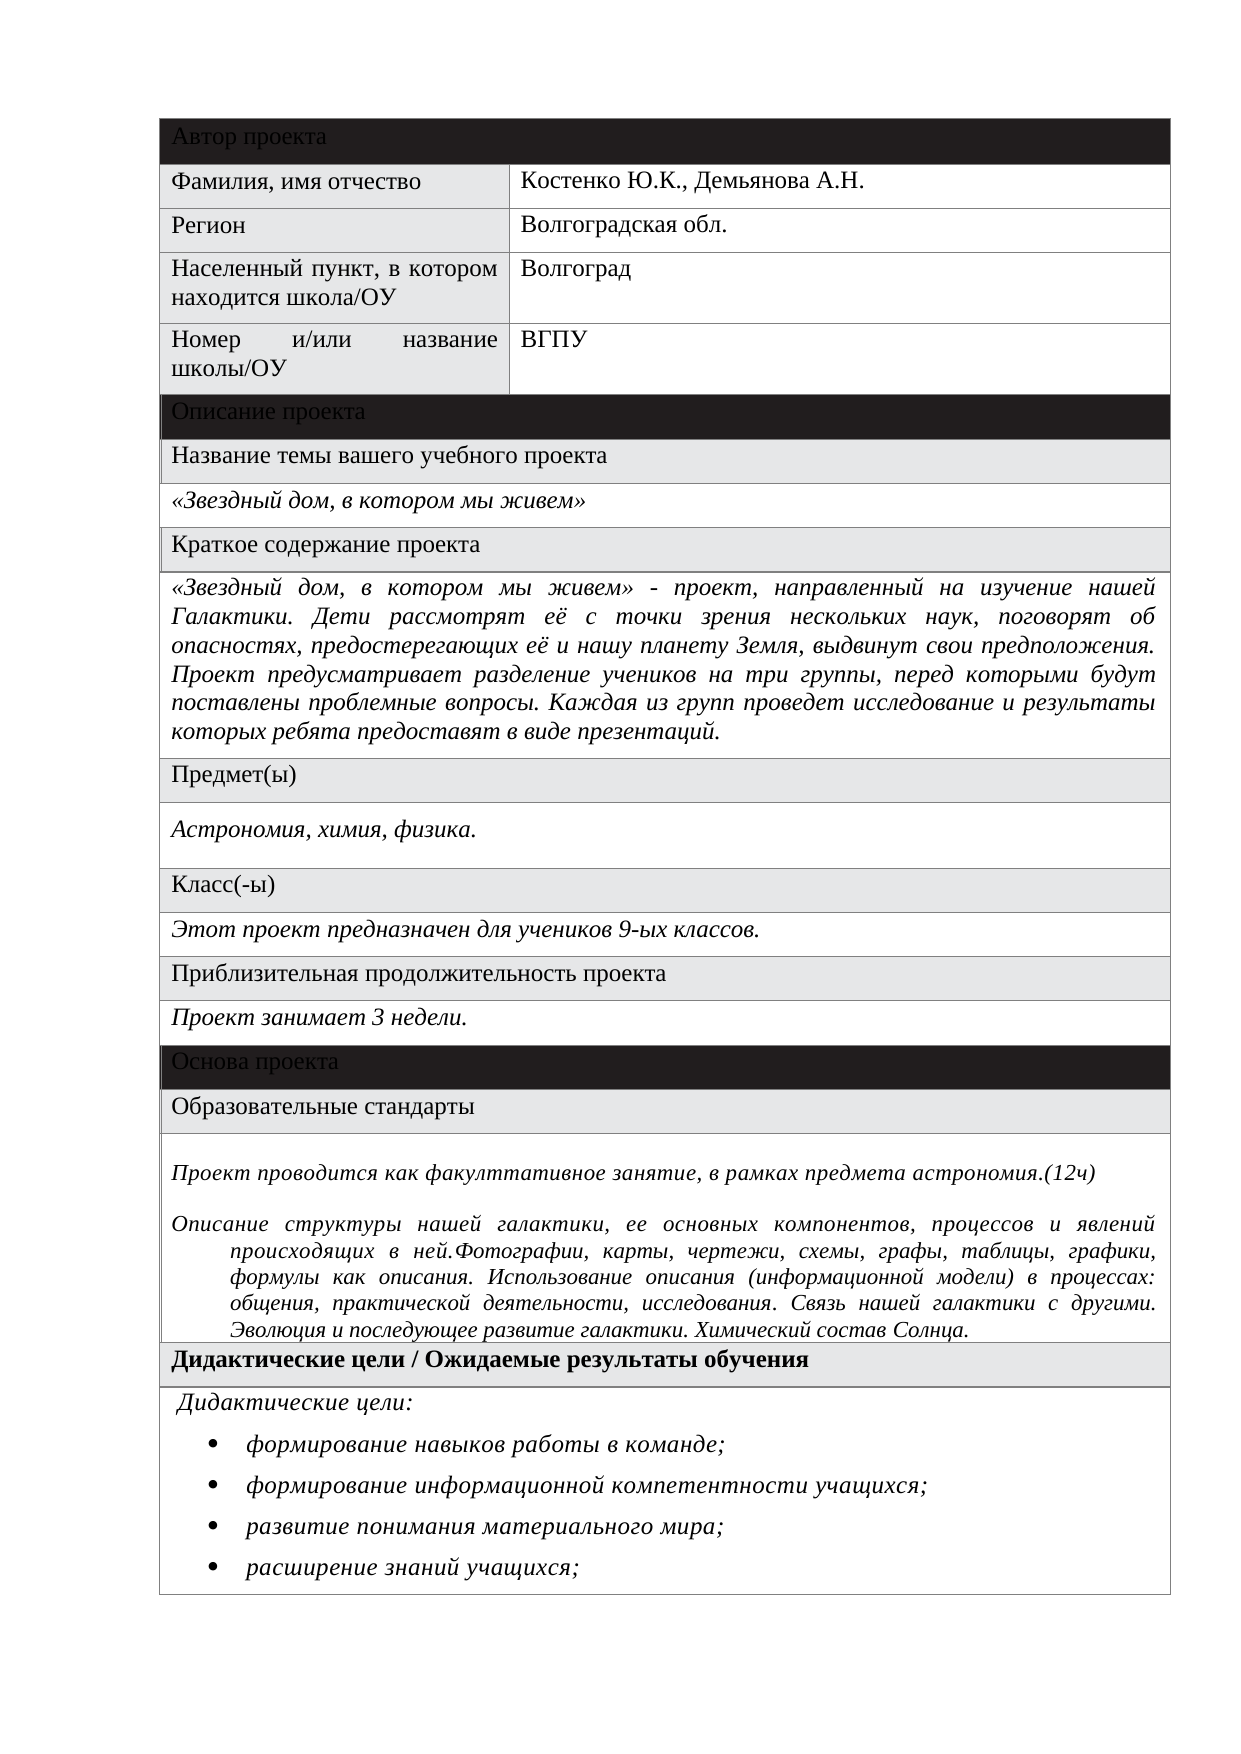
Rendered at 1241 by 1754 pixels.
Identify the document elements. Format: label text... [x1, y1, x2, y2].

table_cell Этот проект предназначен для учеников 9-ых классов. [160, 913, 1170, 956]
table_cell Номер и/или название школы/ОУ [160, 324, 509, 394]
table_cell Описание проекта [162, 395, 1170, 439]
table_cell Предмет(ы) [160, 759, 1170, 802]
table_cell Регион [160, 209, 509, 252]
table_cell Проект проводится как факулттативное занятие, в рамках предмета астрономия.(12ч) Описание структуры нашей галактики, ее основных компонентов, процессов и явлений происходящих в ней.Фотографии, карты, чертежи, схемы, графы, таблицы, графики, формулы как описания. Использование описания (информационной модели) в процессах: общения, практической деятельности, исследования. Связь нашей галактики с другими. Эволюция и последующее развитие галактики. Химический состав Солнца. [162, 1134, 1170, 1342]
table_cell Образовательные стандарты [162, 1090, 1170, 1133]
table_cell Основа проекта [162, 1046, 1170, 1089]
table_cell Класс(-ы) [160, 869, 1170, 912]
table_cell Населенный пункт, в котором находится школа/ОУ [160, 253, 509, 323]
table_cell «Звездный дом, в котором мы живем» [160, 484, 1170, 527]
table_cell «Звездный дом, в котором мы живем» - проект, направленный на изучение нашей Галактики. Дети рассмотрят её с точки зрения нескольких наук, поговорят об опасностях, предостерегающих её и нашу планету Земля, выдвинут свои предположения. Проект предусматривает разделение учеников на три группы, перед которыми будут поставлены проблемные вопросы. Каждая из групп проведет исследование и результаты которых ребята предоставят в виде презентаций. [160, 573, 1170, 757]
table_cell Приблизительная продолжительность проекта [160, 957, 1170, 1000]
table_cell Волгоградская обл. [510, 209, 1170, 252]
table_cell Дидактические цели / Ожидаемые результаты обучения [160, 1343, 1170, 1386]
table_cell Дидактические цели: формирование навыков работы в команде; формирование информационной компетентности учащихся; развитие понимания материального мира; расширение знаний учащихся; развитие критическокого мышления; развитие умения анализировать; приобретение навыков творческого мышления; После завершения проекта учащиеся смогут: понять некоторые процессы, которые происходят во Вселенной выдвигать гипотезы доказывать гипотезы рассказать о формировании Млечного пути, рассказать о том, как он устроен расказать о том, что такое Черная дыра, как она устроена, какую представляет опасность [160, 1388, 1170, 1594]
table_header Автор проекта [160, 119, 1170, 164]
table_cell Проект занимает 3 недели. [160, 1001, 1170, 1044]
table_cell ВГПУ [510, 324, 1170, 394]
table_cell Краткое содержание проекта [162, 528, 1170, 571]
table_cell Фамилия, имя отчество [160, 165, 509, 208]
table_cell Название темы вашего учебного проекта [162, 440, 1170, 483]
table_cell Астрономия, химия, физика. [160, 803, 1170, 867]
table_cell Волгоград [510, 253, 1170, 323]
table_cell Костенко Ю.К., Демьянова А.Н. [510, 165, 1170, 208]
